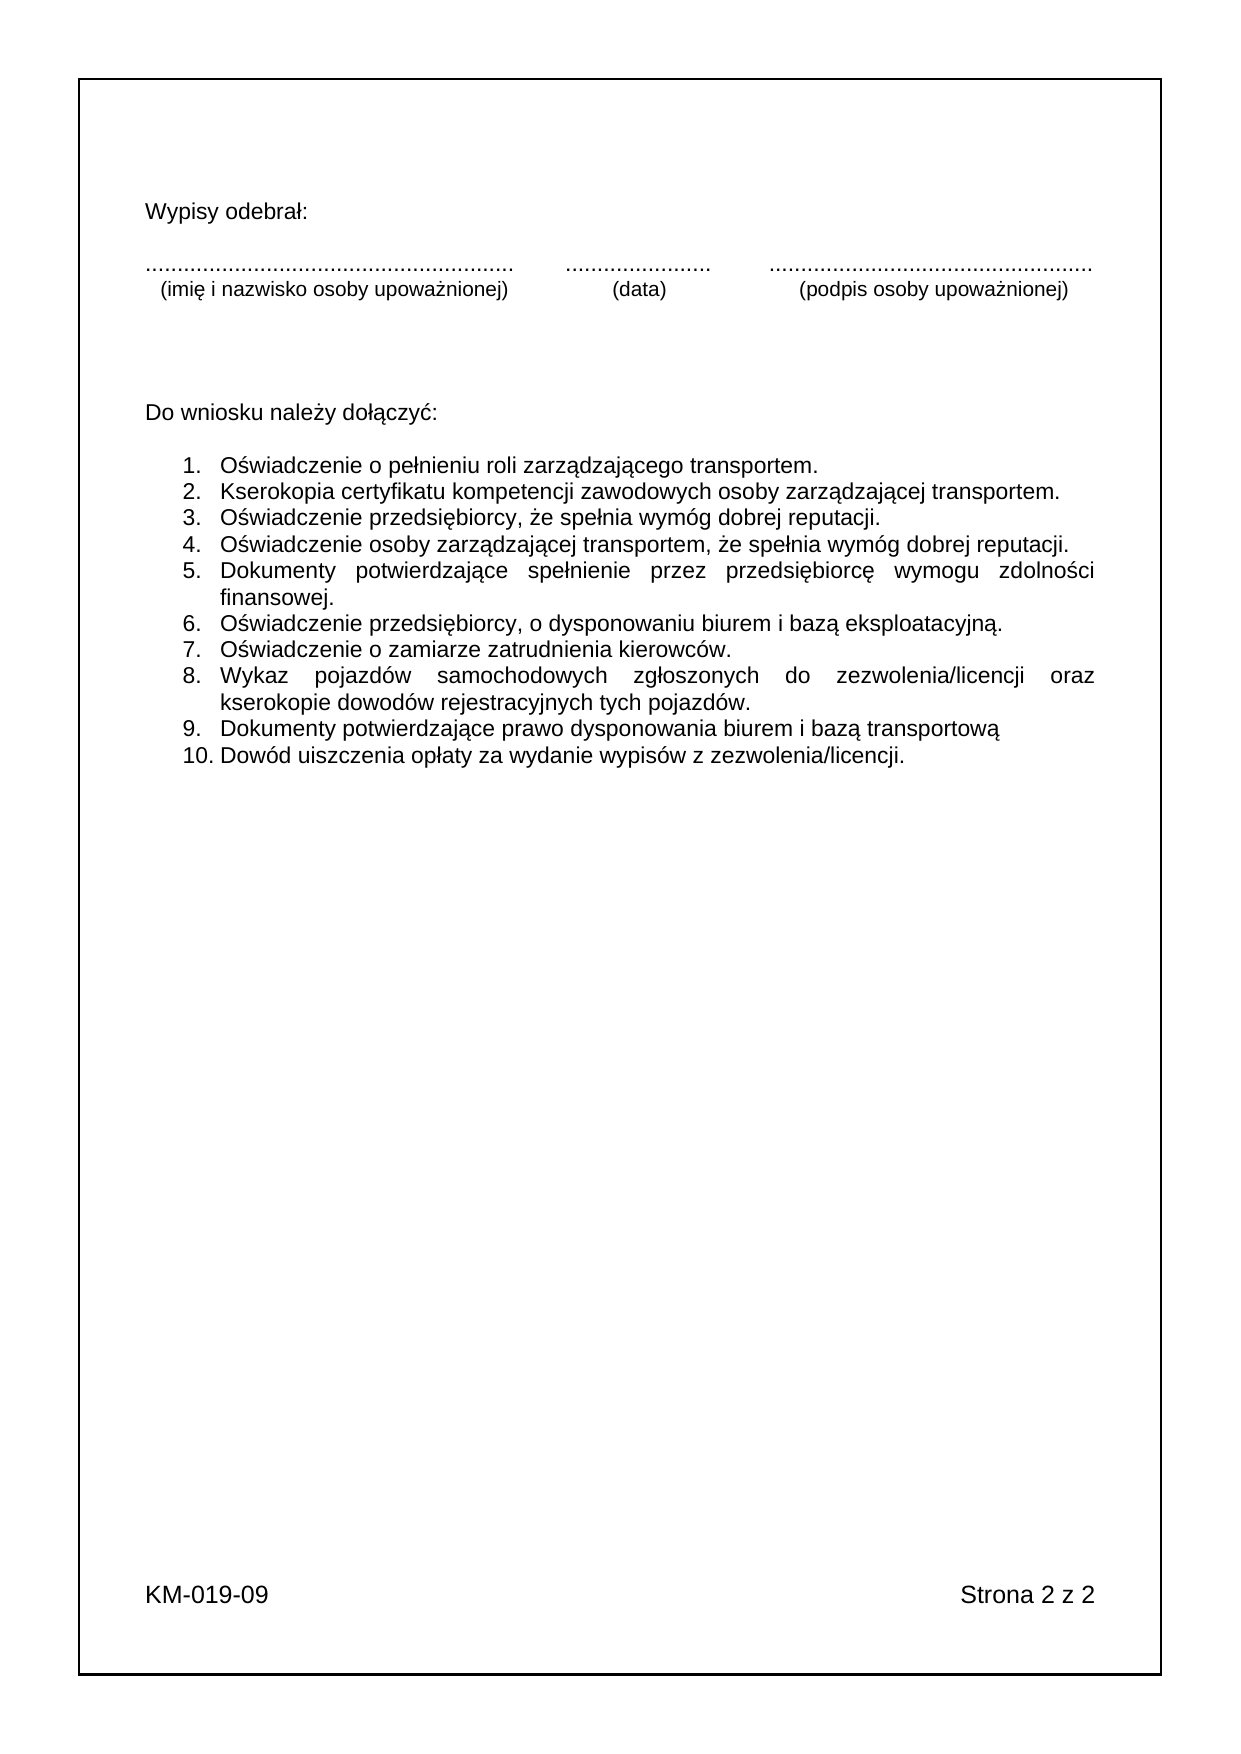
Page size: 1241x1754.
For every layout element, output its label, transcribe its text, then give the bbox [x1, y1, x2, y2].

list Dokumenty potwierdzające prawo dysponowania biurem i bazą transportową [182, 715, 1095, 742]
list Oświadczenie przedsiębiorcy, że spełnia wymóg dobrej reputacji. [182, 504, 1095, 531]
list Wykaz pojazdów samochodowych zgłoszonych do zezwolenia/licencji oraz kserokopie dowodów rejestracyjnych tych pojazdów. [182, 662, 1095, 715]
list Oświadczenie przedsiębiorcy, o dysponowaniu biurem i bazą eksploatacyjną. [182, 610, 1095, 636]
list Oświadczenie osoby zarządzającej transportem, że spełnia wymóg dobrej reputacji. [182, 531, 1095, 557]
list Oświadczenie o pełnieniu roli zarządzającego transportem. [182, 452, 1095, 478]
text Do wniosku należy dołączyć: [145, 399, 1096, 425]
text Wypisy odebrał: [145, 198, 1095, 224]
text (imię i nazwisko osoby upoważnionej) (data) (podpis osoby upoważnionej) [160, 277, 1096, 301]
list Oświadczenie o zamiarze zatrudnienia kierowców. [182, 636, 1095, 662]
text .......................................................... ....................... ................................................... [145, 250, 1095, 277]
list Kserokopia certyfikatu kompetencji zawodowych osoby zarządzającej transportem. [182, 478, 1095, 504]
list Dowód uiszczenia opłaty za wydanie wypisów z zezwolenia/licencji. [182, 742, 1095, 768]
list Dokumenty potwierdzające spełnienie przez przedsiębiorcę wymogu zdolności finansowej. [182, 557, 1095, 610]
